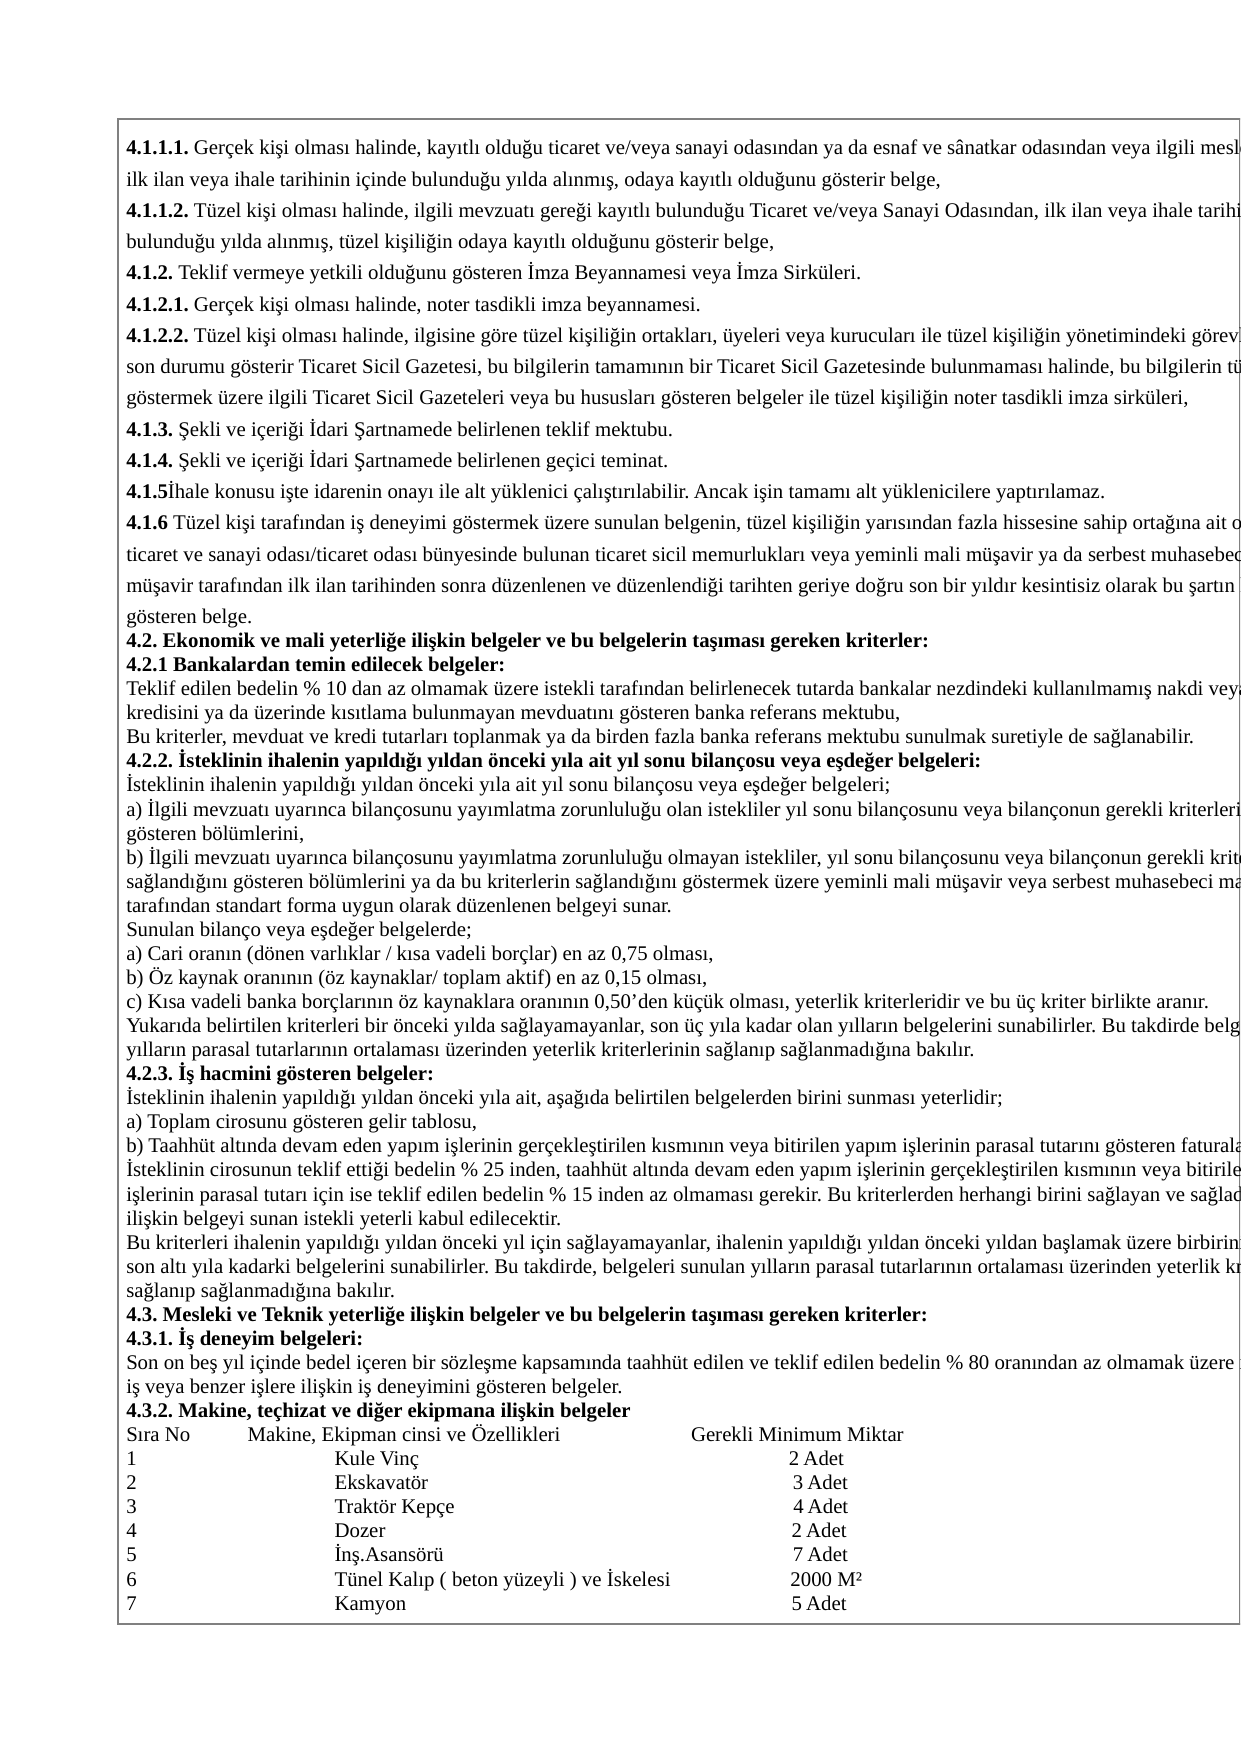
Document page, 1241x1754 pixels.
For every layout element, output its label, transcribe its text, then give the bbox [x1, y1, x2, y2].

table_cell İsteklinin ihalenin yapıldığı yıldan önceki yıla ait, aşağıda belirtilen belgelerden birini sunması yeterlidir; a) Toplam cirosunu gösteren gelir tablosu, b) Taahhüt altında devam eden yapım işlerinin gerçekleştirilen kısmının veya bitirilen yapım işlerinin parasal tutarını gösteren faturalar. İsteklinin cirosunun teklif ettiği bedelin % 25 inden, taahhüt altında devam eden yapım işlerinin gerçekleştirilen kısmının veya bitirilen yapım işlerinin parasal tutarı için ise teklif edilen bedelin % 15 inden az olmaması gerekir. Bu kriterlerden herhangi birini sağlayan ve sağladığı kritere ilişkin belgeyi sunan istekli yeterli kabul edilecektir. Bu kriterleri ihalenin yapıldığı yıldan önceki yıl için sağlayamayanlar, ihalenin yapıldığı yıldan önceki yıldan başlamak üzere birbirini takip eden son altı yıla kadarki belgelerini sunabilirler. Bu takdirde, belgeleri sunulan yılların parasal tutarlarının ortalaması üzerinden yeterlik kriterlerinin sağlanıp sağlanmadığına bakılır. [126, 1085, 1239, 1302]
table_cell 4.3.2. Makine, teçhizat ve diğer ekipmana ilişkin belgeler [126, 1398, 1239, 1422]
table_cell Teklif edilen bedelin % 10 dan az olmamak üzere istekli tarafından belirlenecek tutarda bankalar nezdindeki kullanılmamış nakdi veya gayrinakdi kredisini ya da üzerinde kısıtlama bulunmayan mevduatını gösteren banka referans mektubu, Bu kriterler, mevduat ve kredi tutarları toplanmak ya da birden fazla banka referans mektubu sunulmak suretiyle de sağlanabilir. [126, 676, 1239, 748]
table_cell 4.2.1 Bankalardan temin edilecek belgeler: [126, 652, 1239, 676]
table_cell 4.3.1. İş deneyim belgeleri: [126, 1326, 1239, 1350]
table_header T.C. BAŞBAKANLIK TOPLU KONUT İDARESİ BAŞKANLIĞI (TOKİ) İHALE İLANI YAPIM İŞİ YAPTIRILACAKTIR. HATAY İLİ İSKENDERUN İLÇESİ DÜĞÜNYURDU MEVKİİ 301 KONUT, 1'ER ADET CAMİ VE TİCARET MERKEZİ İLE ALTYAPI VE ÇEVRE DÜZENLEMESİ İNŞAATI İŞİ T.C. BAŞBAKANLIK TOPLU KONUT İDARESİ BAŞKANLIĞI-TOKİ Hatay İli İskenderun İlçesi Düğünyurdu Mevkii 301 Konut, 1'er Adet Cami ve Ticaret Merkezi ile Altyapı ve Çevre Düzenlemesi İnşaatı İşi yapım işi 4734 sayılı Kamu İhale Kanununun 19 uncu maddesine göre açık ihale usulü ile ihale edilecektir. İhaleye ilişkin ayrıntılı bilgiler aşağıda yer almaktadır. 2-İhale konusu yapım işinin 3- İhalenin 4. İhaleye katılabilme şartları ve istenilen belgeler ile yeterlik değerlendirmesinde uygulanacak kriterler: 4.1. İhaleye katılma şartları ve istenilen belgeler: 4.1.1. Mevzuatı gereği kayıtlı olduğu Ticaret ve/veya Sanayi Odası ya da Esnaf ve Sanatkarlar Odası veya ilgili Meslek Odası Belgesi. 4.1.1.1. Gerçek kişi olması halinde, kayıtlı olduğu ticaret ve/veya sanayi odasından ya da esnaf ve sânatkar odasından veya ilgili meslek odasından, ilk ilan veya ihale tarihinin içinde bulunduğu yılda alınmış, odaya kayıtlı olduğunu gösterir belge, 4.1.1.2. Tüzel kişi olması halinde, ilgili mevzuatı gereği kayıtlı bulunduğu Ticaret ve/veya Sanayi Odasından, ilk ilan veya ihale tarihinin içinde bulunduğu yılda alınmış, tüzel kişiliğin odaya kayıtlı olduğunu gösterir belge, 4.1.2. Teklif vermeye yetkili olduğunu gösteren İmza Beyannamesi veya İmza Sirküleri. 4.1.2.1. Gerçek kişi olması halinde, noter tasdikli imza beyannamesi. 4.1.2.2. Tüzel kişi olması halinde, ilgisine göre tüzel kişiliğin ortakları, üyeleri veya kurucuları ile tüzel kişiliğin yönetimindeki görevlileri belirten son durumu gösterir Ticaret Sicil Gazetesi, bu bilgilerin tamamının bir Ticaret Sicil Gazetesinde bulunmaması halinde, bu bilgilerin tümünü göstermek üzere ilgili Ticaret Sicil Gazeteleri veya bu hususları gösteren belgeler ile tüzel kişiliğin noter tasdikli imza sirküleri, 4.1.3. Şekli ve içeriği İdari Şartnamede belirlenen teklif mektubu. 4.1.4. Şekli ve içeriği İdari Şartnamede belirlenen geçici teminat. 4.1.5İhale konusu işte idarenin onayı ile alt yüklenici çalıştırılabilir. Ancak işin tamamı alt yüklenicilere yaptırılamaz. 4.1.6 Tüzel kişi tarafından iş deneyimi göstermek üzere sunulan belgenin, tüzel kişiliğin yarısından fazla hissesine sahip ortağına ait olması halinde, ticaret ve sanayi odası/ticaret odası bünyesinde bulunan ticaret sicil memurlukları veya yeminli mali müşavir ya da serbest muhasebeci mali müşavir tarafından ilk ilan tarihinden sonra düzenlenen ve düzenlendiği tarihten geriye doğru son bir yıldır kesintisiz olarak bu şartın korunduğunu gösteren belge. 5.Ekonomik açıdan en avantajlı teklif sadece fiyat esasına göre belirlenecektir. 6.İhaleye sadece yerli istekliler katılabilecektir. 7. İhale dokümanının görülmesi ve satın alınması: 7.1. İhale dokümanı, idarenin adresinde görülebilir ve 1.000 TRY (Türk Lirası)karşılığı T.C.Başbakanlık Toplu Konut İdaresi Başkanlığı adresinden satın alınabilir. 7.2. İhaleye teklif verecek olanların ihale dokümanını satın almaları zorunludur. 8. Teklifler, ihale tarih ve saatine kadar T.C.Başbakanlık Toplu Konut İdaresi Başkanlığı Bilkent Plaza B1 Blok Bilkent 06800 ÇANKAYA/ ANKARA adresine elden teslim edilebileceği gibi, aynı adrese iadeli taahhütlü posta vasıtasıyla da gönderilebilir. 9. İstekliler tekliflerini, anahtar teslimi götürü bedel üzerinden verecektir. İhale sonucu, üzerine ihale yapılan istekliyle anahtar teslimi götürü bedel sözleşme imzalanacaktır. Bu ihalede, işin tamamı için teklif verilecektir. 10. İstekliler teklif ettikleri bedelin %3’ünden az olmamak üzere kendi belirleyecekleri tutarda geçici teminat vereceklerdir. 11. Verilen tekliflerin geçerlilik süresi, ihale tarihinden itibaren 120 (yüzyirmi) takvim günüdür. 12. Konsorsiyum olarak ihaleye teklif verilemez. 13. Diğer hususlar: İhalede Uygulanacak Sınır Değer Katsayısı (N) : 1 [119, 120, 1239, 1622]
table_cell 4.3. Mesleki ve Teknik yeterliğe ilişkin belgeler ve bu belgelerin taşıması gereken kriterler: [126, 1302, 1239, 1326]
table_header 4.2. Ekonomik ve mali yeterliğe ilişkin belgeler ve bu belgelerin taşıması gereken kriterler: [126, 628, 1239, 652]
table_cell 4.2.2. İsteklinin ihalenin yapıldığı yıldan önceki yıla ait yıl sonu bilançosu veya eşdeğer belgeleri: [126, 748, 1239, 772]
table_cell İsteklinin ihalenin yapıldığı yıldan önceki yıla ait yıl sonu bilançosu veya eşdeğer belgeleri; a) İlgili mevzuatı uyarınca bilançosunu yayımlatma zorunluluğu olan istekliler yıl sonu bilançosunu veya bilançonun gerekli kriterlerin sağlandığını gösteren bölümlerini, b) İlgili mevzuatı uyarınca bilançosunu yayımlatma zorunluluğu olmayan istekliler, yıl sonu bilançosunu veya bilançonun gerekli kriterlerin sağlandığını gösteren bölümlerini ya da bu kriterlerin sağlandığını göstermek üzere yeminli mali müşavir veya serbest muhasebeci mali müşavir tarafından standart forma uygun olarak düzenlenen belgeyi sunar. Sunulan bilanço veya eşdeğer belgelerde; a) Cari oranın (dönen varlıklar / kısa vadeli borçlar) en az 0,75 olması, b) Öz kaynak oranının (öz kaynaklar/ toplam aktif) en az 0,15 olması, c) Kısa vadeli banka borçlarının öz kaynaklara oranının 0,50’den küçük olması, yeterlik kriterleridir ve bu üç kriter birlikte aranır. Yukarıda belirtilen kriterleri bir önceki yılda sağlayamayanlar, son üç yıla kadar olan yılların belgelerini sunabilirler. Bu takdirde belgeleri sunulan yılların parasal tutarlarının ortalaması üzerinden yeterlik kriterlerinin sağlanıp sağlanmadığına bakılır. [126, 773, 1239, 1061]
table_cell Sıra No Makine, Ekipman cinsi ve Özellikleri Gerekli Minimum Miktar 1 Kule Vinç 2 Adet 2 Ekskavatör 3 Adet 3 Traktör Kepçe 4 Adet 4 Dozer 2 Adet 5 İnş.Asansörü 7 Adet 6 Tünel Kalıp ( beton yüzeyli ) ve İskelesi 2000 M² 7 Kamyon 5 Adet [126, 1422, 1239, 1614]
table_cell Son on beş yıl içinde bedel içeren bir sözleşme kapsamında taahhüt edilen ve teklif edilen bedelin % 80 oranından az olmamak üzere ihale konusu iş veya benzer işlere ilişkin iş deneyimini gösteren belgeler. [126, 1350, 1239, 1398]
table_cell 4.2.3. İş hacmini gösteren belgeler: [126, 1061, 1239, 1085]
